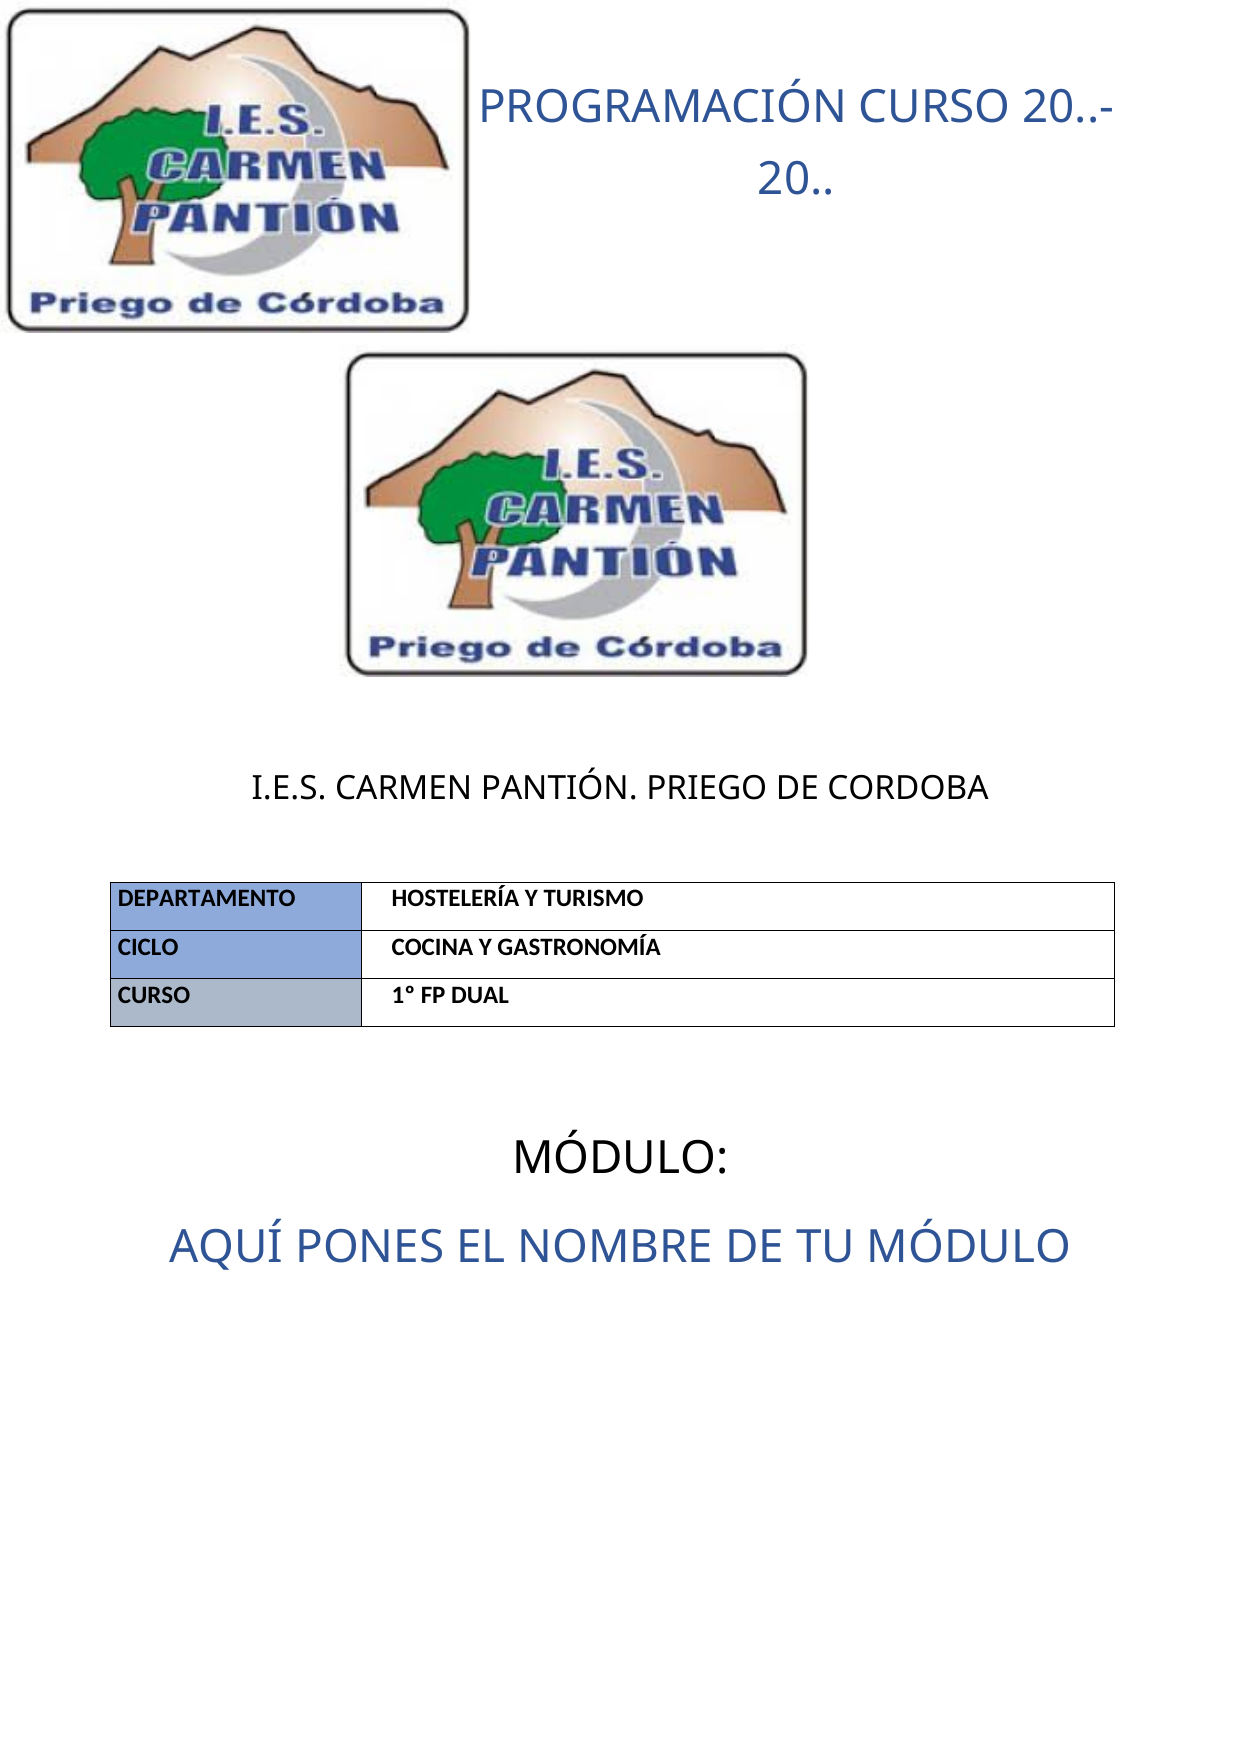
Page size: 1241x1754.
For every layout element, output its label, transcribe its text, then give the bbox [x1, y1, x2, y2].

text MÓDULO: [118, 1125, 1122, 1187]
table_header DEPARTAMENTO [111, 883, 361, 930]
text AQUÍ PONES EL NOMBRE DE TU MÓDULO [118, 1213, 1122, 1276]
table_cell COCINA Y GASTRONOMÍA [362, 931, 1114, 978]
table_header HOSTELERÍA Y TURISMO [362, 883, 1114, 930]
text PROGRAMACIÓN CURSO 20..-20.. [471, 74, 1122, 208]
table_cell CURSO [111, 979, 361, 1026]
text I.E.S. CARMEN PANTIÓN. PRIEGO DE CORDOBA [118, 764, 1122, 809]
table_cell 1º FP DUAL [362, 979, 1114, 1026]
picture [339, 344, 809, 677]
table_cell CICLO [111, 931, 361, 978]
picture [0, 0, 471, 333]
